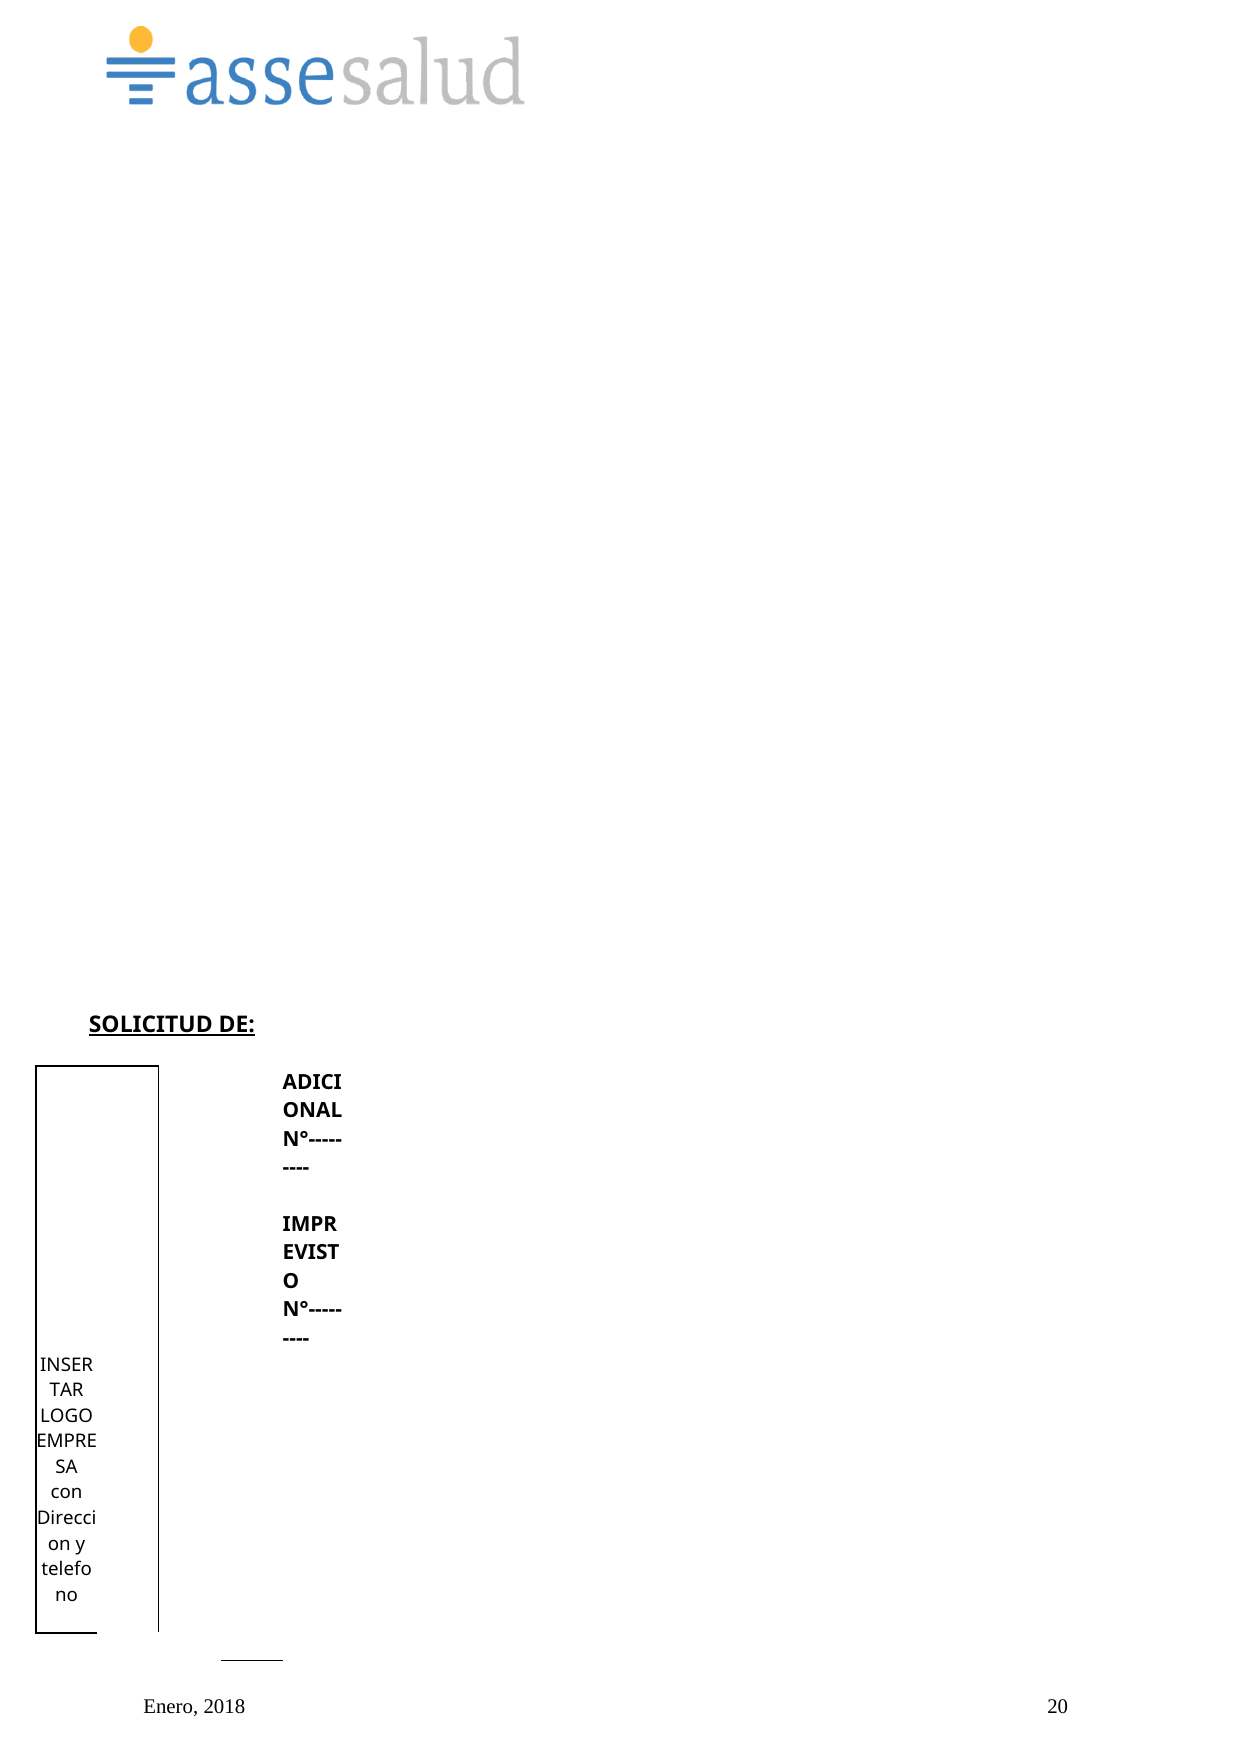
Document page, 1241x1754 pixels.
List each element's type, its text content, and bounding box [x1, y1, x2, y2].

picture [106, 26, 525, 105]
table_cell [468, 1181, 529, 1351]
table_cell [468, 1351, 529, 1606]
table_cell [961, 1606, 1023, 1632]
table_cell [591, 1351, 653, 1606]
table_header [930, 263, 1057, 946]
table_header [900, 1065, 961, 1181]
table_cell [900, 1181, 961, 1351]
table_cell [1085, 1351, 1147, 1606]
text SOLICITUD DE: [89, 1008, 1122, 1039]
table_header [344, 1065, 406, 1181]
table_cell [776, 1181, 838, 1351]
table_cell [221, 1606, 282, 1632]
table_cell [1023, 1632, 1085, 1659]
table_cell [591, 1632, 653, 1659]
table_cell [283, 1351, 344, 1606]
table_cell [1208, 1632, 1240, 1659]
table_header [1063, 263, 1069, 946]
table_header [37, 1067, 97, 1181]
table_cell [1085, 1606, 1147, 1632]
table_cell [776, 1632, 838, 1659]
table_header [961, 1065, 1240, 1181]
table_header ADICIONAL N°--------- [283, 1065, 344, 1181]
table_cell [468, 1632, 529, 1659]
table_header [1106, 263, 1112, 946]
table_header [1087, 263, 1093, 946]
table_cell [961, 1181, 1023, 1351]
table_cell [221, 1181, 282, 1351]
table_header [591, 1065, 653, 1181]
table_cell [653, 1351, 714, 1606]
table_cell [900, 1632, 961, 1659]
table_header [529, 1065, 591, 1181]
table_cell [1147, 1181, 1208, 1351]
table_cell [776, 1606, 838, 1632]
table_cell [529, 1606, 591, 1632]
table_cell [900, 1606, 961, 1632]
table_cell [97, 1181, 158, 1351]
table_cell [838, 1351, 900, 1606]
table_cell [1208, 1351, 1240, 1606]
table_cell [406, 1632, 468, 1659]
table_cell [776, 1351, 838, 1606]
table_cell [1023, 1181, 1085, 1351]
table_cell [283, 1632, 344, 1659]
table_header [653, 1065, 714, 1181]
table_header [1137, 263, 1143, 946]
table_cell [961, 1351, 1023, 1606]
table_header [793, 263, 929, 946]
table_cell [159, 1632, 221, 1659]
table_cell [406, 1606, 468, 1632]
table_cell [406, 1181, 468, 1351]
table_header [1124, 263, 1130, 946]
table_cell [344, 1632, 406, 1659]
table_cell [591, 1181, 653, 1351]
table_header [1112, 263, 1118, 946]
table_cell [97, 1351, 158, 1606]
table_header [1081, 263, 1087, 946]
table_header [762, 263, 793, 946]
table_cell [653, 1606, 714, 1632]
table_header [221, 1065, 282, 1181]
table_header [38, 263, 132, 946]
table_cell [653, 1181, 714, 1351]
table_cell [1147, 1606, 1208, 1632]
table_cell [529, 1351, 591, 1606]
table_cell [36, 1634, 97, 1659]
table_cell [1023, 1606, 1085, 1632]
table_cell [529, 1632, 591, 1659]
table_header [715, 1065, 776, 1181]
table_header [667, 263, 762, 946]
table_cell [1085, 1181, 1147, 1351]
table_header [776, 1065, 838, 1181]
table_cell [961, 1632, 1023, 1659]
table_cell [344, 1606, 406, 1632]
table_cell [591, 1606, 653, 1632]
table_header [1118, 263, 1124, 946]
table_cell [344, 1181, 406, 1351]
table_header [578, 263, 667, 946]
table_cell [1147, 1632, 1208, 1659]
table_header [132, 263, 314, 946]
table_cell IMPREVISTO N°--------- [283, 1181, 344, 1351]
table_cell [1023, 1351, 1085, 1606]
table_cell [900, 1351, 961, 1606]
table_cell [283, 1606, 344, 1632]
table_cell [838, 1181, 900, 1351]
table_cell INSERTAR LOGO EMPRESA con Direccion y telefono [37, 1351, 97, 1606]
table_cell [1147, 1351, 1208, 1606]
table_cell [715, 1632, 776, 1659]
table_header [1130, 263, 1137, 946]
table_cell [97, 1606, 158, 1632]
table_cell [715, 1351, 776, 1606]
table_cell [97, 1632, 159, 1659]
table_cell [529, 1181, 591, 1351]
table_cell [221, 1632, 282, 1659]
table_header [314, 263, 397, 946]
table_header [1069, 263, 1081, 946]
table_cell [1208, 1181, 1240, 1351]
table_cell [406, 1351, 468, 1606]
table_header [398, 263, 578, 946]
table_header [838, 1065, 900, 1181]
table_cell [221, 1351, 282, 1606]
table_cell [344, 1351, 406, 1606]
table_cell [468, 1606, 529, 1632]
table_header [468, 1065, 529, 1181]
table_header [159, 1065, 221, 1632]
table_header [1058, 263, 1063, 946]
table_cell [1085, 1632, 1147, 1659]
table_header [406, 1065, 468, 1181]
table_cell [715, 1181, 776, 1351]
table_header [1143, 263, 1157, 946]
table_cell [37, 1181, 97, 1351]
table_cell [838, 1606, 900, 1632]
table_cell [715, 1606, 776, 1632]
table_header [1100, 263, 1106, 946]
table_header [97, 1067, 158, 1181]
table_cell [653, 1632, 714, 1659]
table_cell [1208, 1606, 1240, 1632]
table_cell [838, 1632, 900, 1659]
table_header [1094, 263, 1099, 946]
table_cell [37, 1606, 97, 1632]
